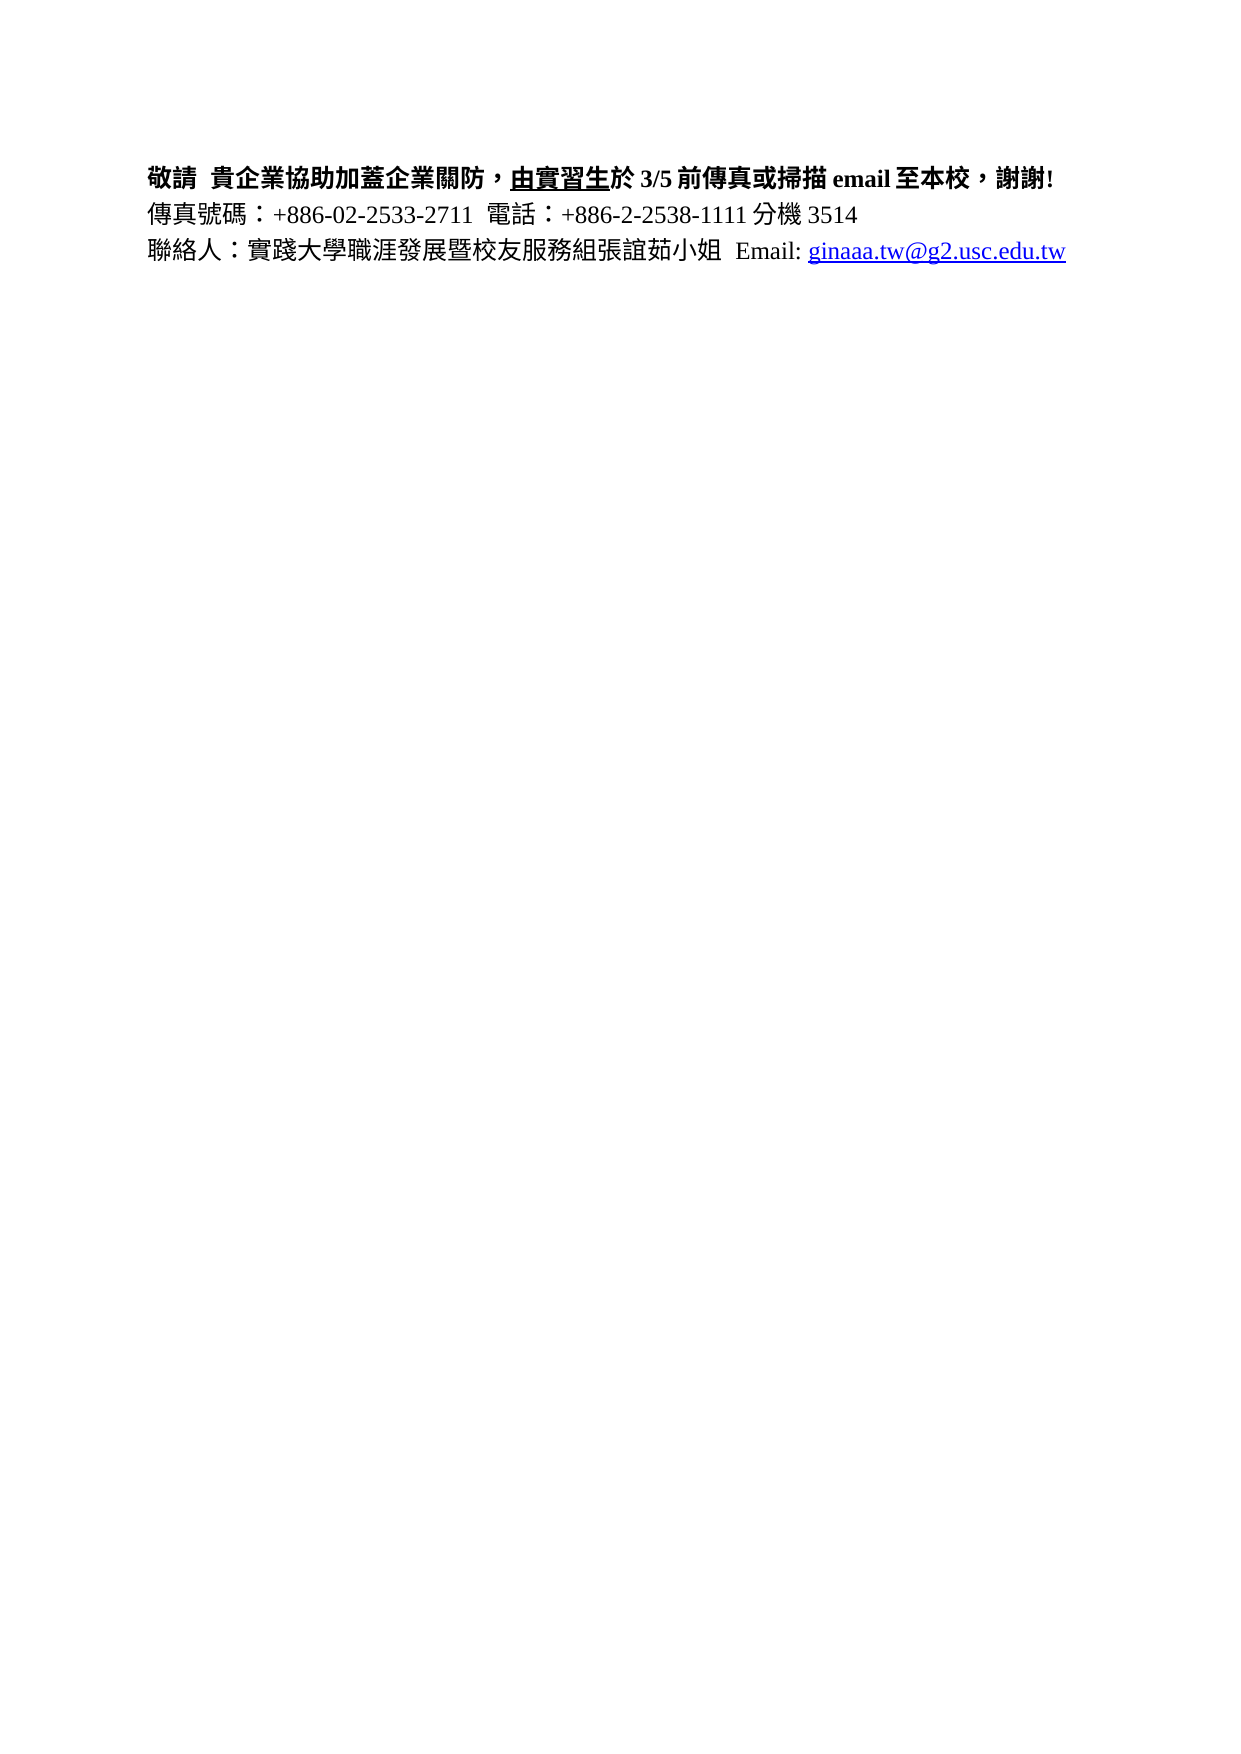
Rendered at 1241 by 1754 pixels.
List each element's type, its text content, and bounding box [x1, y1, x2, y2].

text 傳真號碼：+886-02-2533-2711 電話：+886-2-2538-1111分機3514 [148, 194, 1092, 231]
text 聯絡人：實踐大學職涯發展暨校友服務組張誼茹小姐 Email: ginaaa.tw@g2.usc.edu.tw [148, 231, 1092, 267]
text 敬請 貴企業協助加蓋企業關防，由實習生於3/5前傳真或掃描email至本校，謝謝! [148, 158, 1092, 194]
